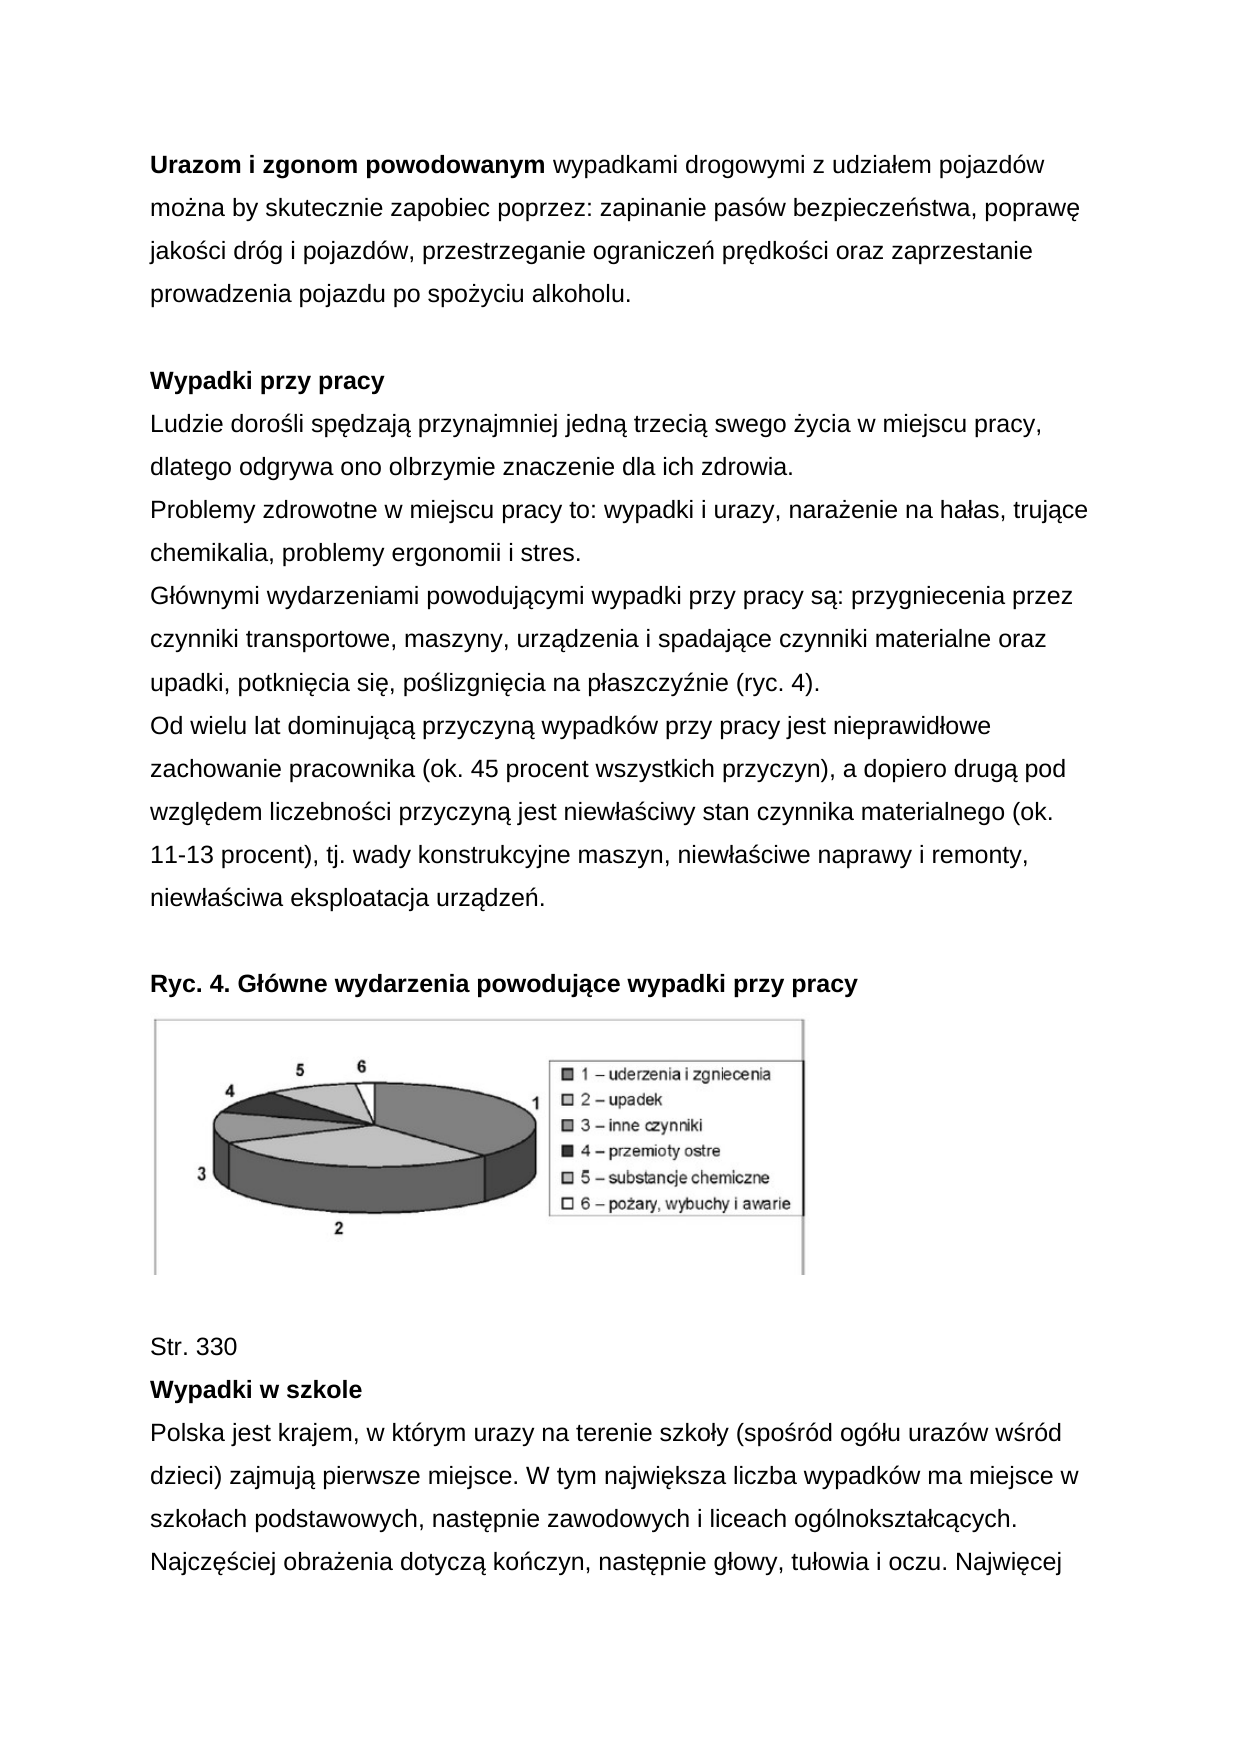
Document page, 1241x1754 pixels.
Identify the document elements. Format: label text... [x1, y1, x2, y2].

subtitle Wypadki przy pracy [150, 366, 1090, 394]
subtitle Wypadki w szkole [150, 1375, 1090, 1404]
picture [150, 1012, 811, 1275]
text Ryc. 4. Główne wydarzenia powodujące wypadki przy pracy [150, 969, 1090, 998]
text Str. 330 [150, 1332, 1090, 1361]
text Polska jest krajem, w którym urazy na terenie szkoły (spośród ogółu urazów wśród dzieci) zajmują pierwsze miejsce. W tym największa liczba wypadków ma miejsce w szkołach podstawowych, następnie zawodowych i liceach ogólnokształcących. Najczęściej obrażenia dotyczą kończyn, następnie głowy, tułowia i oczu. Najwięcej [150, 1418, 1090, 1576]
text Od wielu lat dominującą przyczyną wypadków przy pracy jest nieprawidłowe zachowanie pracownika (ok. 45 procent wszystkich przyczyn), a dopiero drugą pod względem liczebności przyczyną jest niewłaściwy stan czynnika materialnego (ok. 11-13 procent), tj. wady konstrukcyjne maszyn, niewłaściwe naprawy i remonty, niewłaściwa eksploatacja urządzeń. [150, 711, 1090, 912]
text Ludzie dorośli spędzają przynajmniej jedną trzecią swego życia w miejscu pracy, dlatego odgrywa ono olbrzymie znaczenie dla ich zdrowia. [150, 409, 1090, 481]
text Głównymi wydarzeniami powodującymi wypadki przy pracy są: przygniecenia przez czynniki transportowe, maszyny, urządzenia i spadające czynniki materialne oraz upadki, potknięcia się, poślizgnięcia na płaszczyźnie (ryc. 4). [150, 581, 1090, 696]
text Urazom i zgonom powodowanym wypadkami drogowymi z udziałem pojazdów można by skutecznie zapobiec poprzez: zapinanie pasów bezpieczeństwa, poprawę jakości dróg i pojazdów, przestrzeganie ograniczeń prędkości oraz zaprzestanie prowadzenia pojazdu po spożyciu alkoholu. [150, 150, 1090, 308]
text Problemy zdrowotne w miejscu pracy to: wypadki i urazy, narażenie na hałas, trujące chemikalia, problemy ergonomii i stres. [150, 495, 1090, 567]
